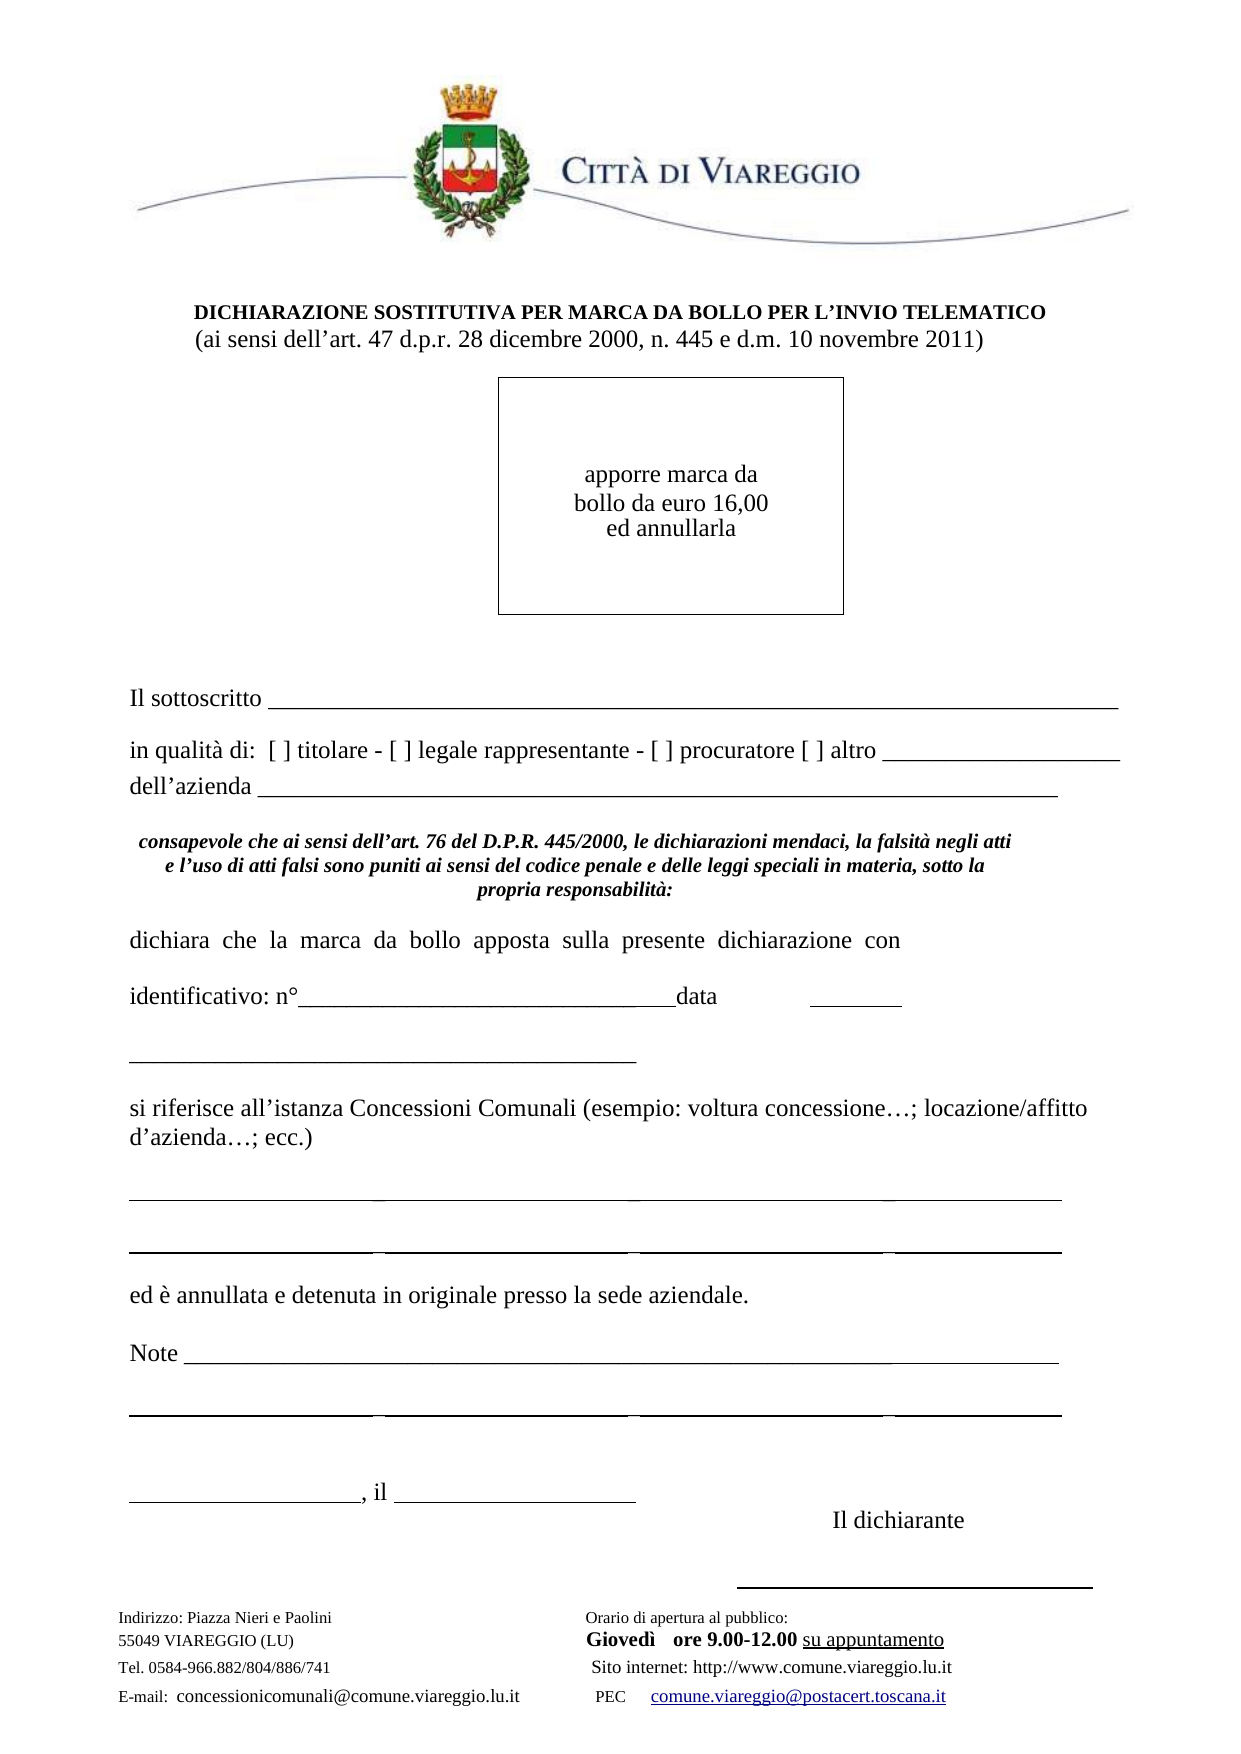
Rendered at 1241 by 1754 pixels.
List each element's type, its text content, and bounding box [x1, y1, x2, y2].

text Note [129, 1338, 1122, 1367]
text Il dichiarante [832, 1506, 1122, 1534]
text _ _ _ [129, 1175, 1122, 1204]
text consapevole che ai sensi dell’art. 76 del D.P.R. 445/2000, le dichiarazioni mendaci, la falsità negli atti e l’uso di atti falsi sono puniti ai sensi del codice penale e delle leggi speciali in materia, sotto la propria responsabilità: [137, 829, 1016, 901]
picture [129, 75, 1134, 260]
text DICHIARAZIONE SOSTITUTIVA PER MARCA DA BOLLO PER L’INVIO TELEMATICO [118, 300, 1122, 324]
text apporre marca da bollo da euro 16,00 [564, 459, 778, 517]
text dell’azienda ________________________________________________________________ [129, 771, 1122, 800]
text _ _ _ [129, 1390, 1122, 1419]
text dichiara che la marca da bollo apposta sulla presente dichiarazione con identificativo: n° data [129, 925, 902, 1066]
text Il sottoscritto ____________________________________________________________________ [129, 683, 1122, 712]
text _ _ _ [129, 1227, 1122, 1256]
text , il [129, 1477, 1122, 1506]
text ed è annullata e detenuta in originale presso la sede aziendale. [129, 1280, 1122, 1309]
text ed annullarla [564, 517, 778, 541]
text (ai sensi dell’art. 47 d.p.r. 28 dicembre 2000, n. 445 e d.m. 10 novembre 2011) [137, 324, 1042, 353]
text si riferisce all’istanza Concessioni Comunali (esempio: voltura concessione…; locazione/affitto d’azienda…; ecc.) [129, 1093, 1088, 1151]
text in qualità di: [ ] titolare - [ ] legale rappresentante - [ ] procuratore [ ] altro ___________________ [129, 736, 1122, 764]
